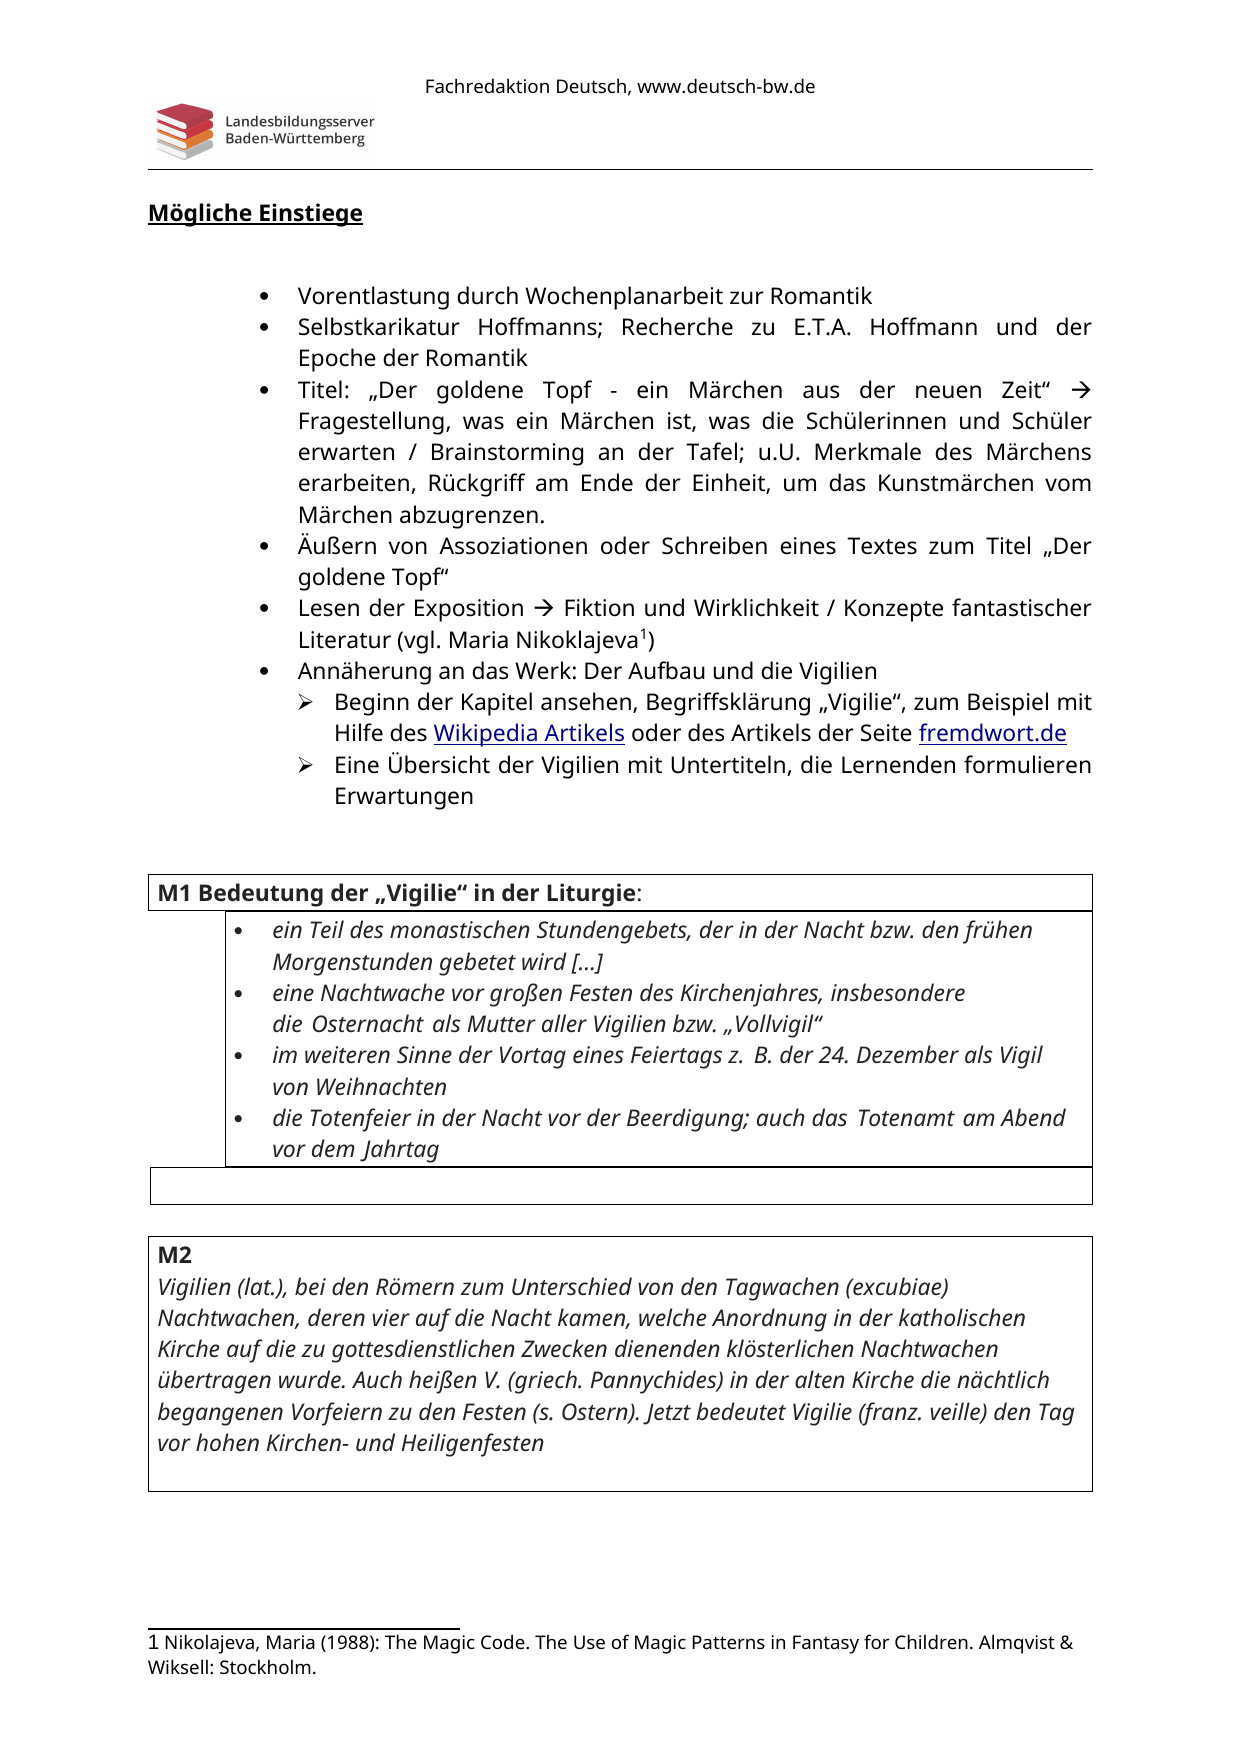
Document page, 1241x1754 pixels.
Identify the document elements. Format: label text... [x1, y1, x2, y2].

list Beginn der Kapitel ansehen, Begriffsklärung „Vigilie“, zum Beispiel mit Hilfe des Wikipedia Artikels oder des Artikels der Seite fremdwort.de [296, 686, 1093, 748]
text M1 Bedeutung der „Vigilie“ in der Liturgie: [149, 875, 1092, 910]
list Selbstkarikatur Hoffmanns; Recherche zu E.T.A. Hoffmann und der Epoche der Romantik [260, 311, 1093, 373]
list ein Teil des monastischen Stundengebets, der in der Nacht bzw. den frühen Morgenstunden gebetet wird […] [226, 912, 1092, 973]
list Titel: „Der goldene Topf - ein Märchen aus der neuen Zeit“  Fragestellung, was ein Märchen ist, was die Schülerinnen und Schüler erwarten / Brainstorming an der Tafel; u.U. Merkmale des Märchens erarbeiten, Rückgriff am Ende der Einheit, um das Kunstmärchen vom Märchen abzugrenzen. [260, 373, 1093, 530]
list Äußern von Assoziationen oder Schreiben eines Textes zum Titel „Der goldene Topf“ [260, 530, 1093, 592]
list eine Nachtwache vor großen Festen des Kirchenjahres, insbesondere die Osternacht als Mutter aller Vigilien bzw. „Vollvigil“ [226, 973, 1092, 1036]
list Lesen der Exposition  Fiktion und Wirklichkeit / Konzepte fantastischer Literatur (vgl. Maria Nikoklajeva) [260, 592, 1093, 655]
subtitle Mögliche Einstiege [148, 196, 1093, 228]
list im weiteren Sinne der Vortag eines Feiertags z. B. der 24. Dezember als Vigil von Weihnachten [226, 1036, 1092, 1098]
list Annäherung an das Werk: Der Aufbau und die Vigilien [260, 655, 1093, 686]
list Nikolajeva, Maria (1988): The Magic Code. The Use of Magic Patterns in Fantasy for Children. Almqvist & Wiksell: Stockholm. [148, 1629, 1093, 1680]
list Eine Übersicht der Vigilien mit Untertiteln, die Lernenden formulieren Erwartungen [296, 748, 1093, 811]
text M2 [149, 1237, 1092, 1267]
list die Totenfeier in der Nacht vor der Beerdigung; auch das Totenamt am Abend vor dem Jahrtag [226, 1098, 1092, 1166]
list Vorentlastung durch Wochenplanarbeit zur Romantik [260, 280, 1093, 311]
text Vigilien (lat.), bei den Römern zum Unterschied von den Tagwachen (excubiae) Nachtwachen, deren vier auf die Nacht kamen, welche Anordnung in der katholischen Kirche auf die zu gottesdienstlichen Zwecken dienenden klösterlichen Nachtwachen übertragen wurde. Auch heißen V. (griech. Pannychides) in der alten Kirche die nächtlich begangenen Vorfeiern zu den Festen (s. Ostern). Jetzt bedeutet Vigilie (franz. veille) den Tag vor hohen Kirchen- und Heiligenfesten [149, 1267, 1092, 1458]
